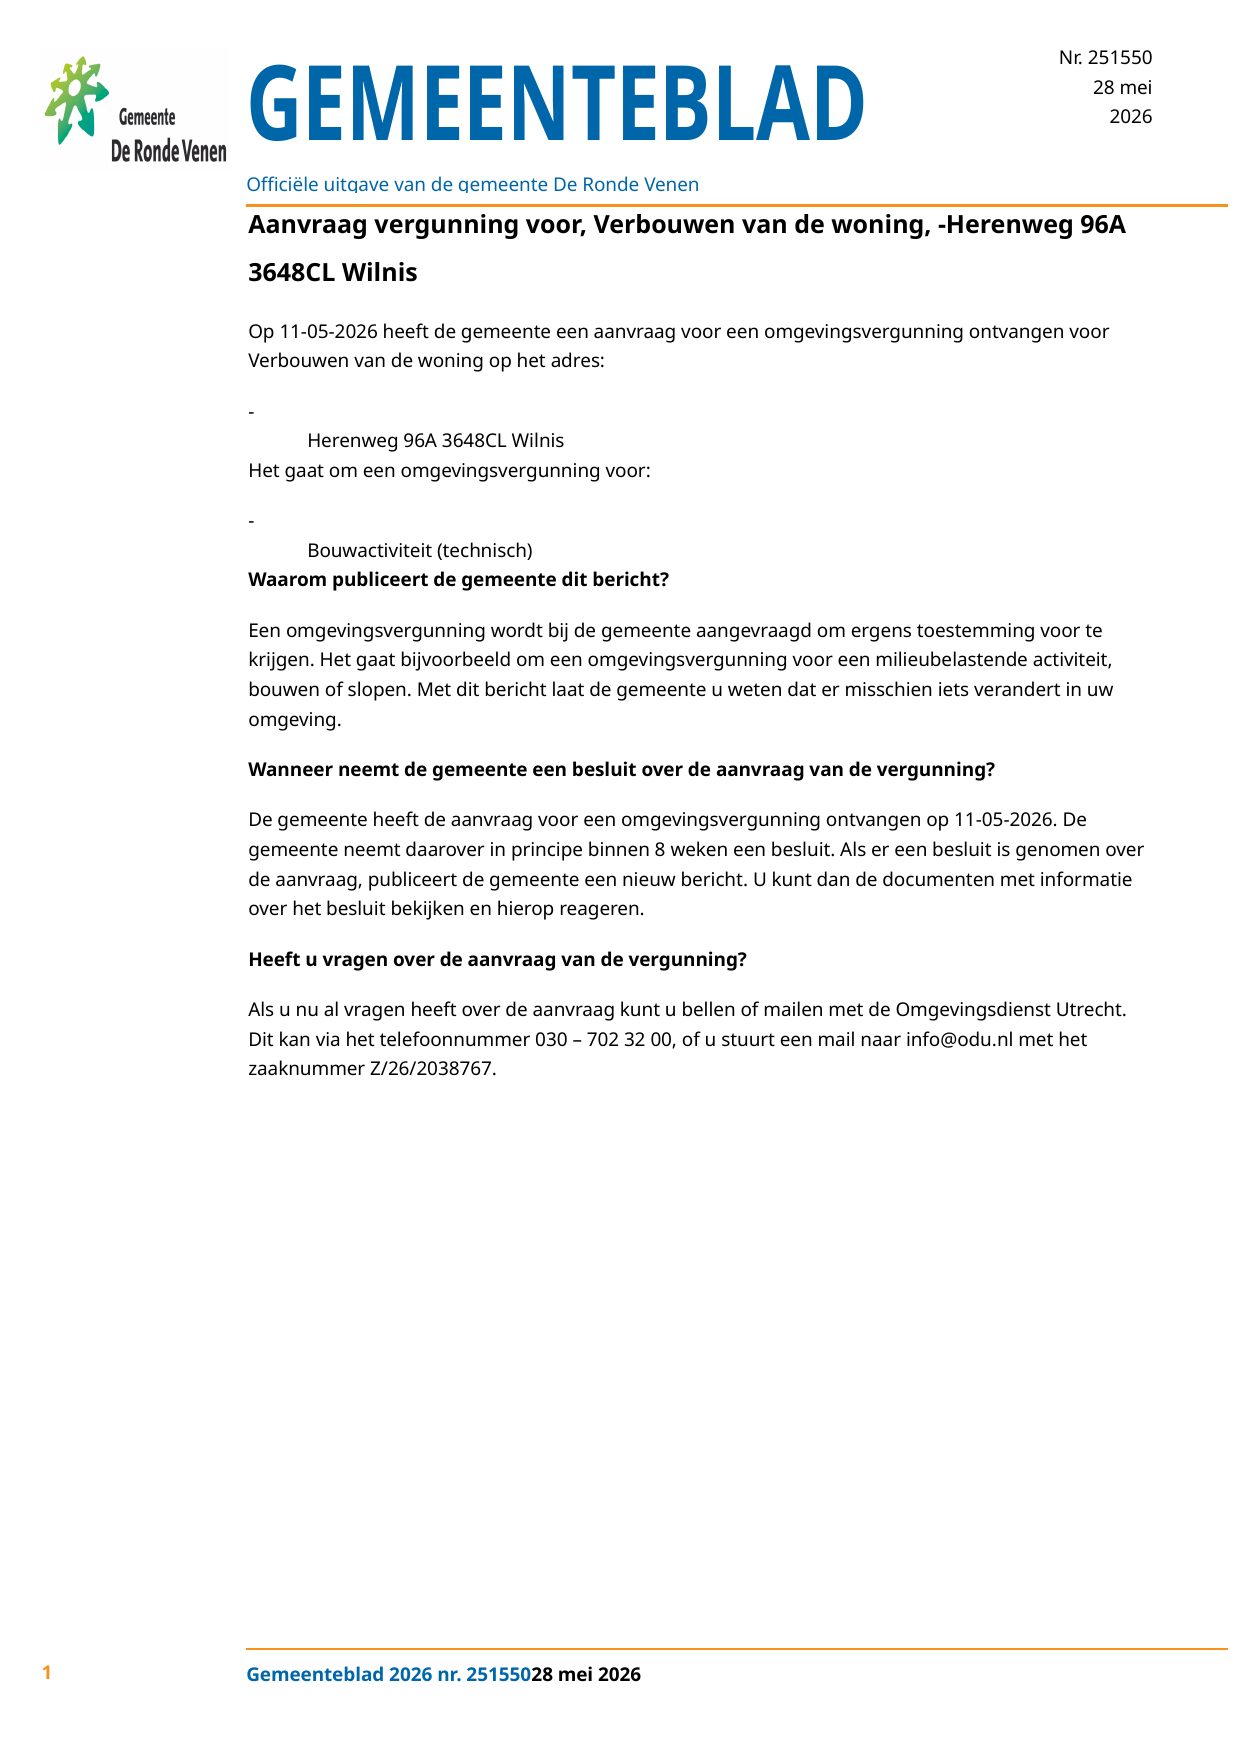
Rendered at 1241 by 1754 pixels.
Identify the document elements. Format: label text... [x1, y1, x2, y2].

text Het gaat om een omgevingsvergunning voor: [248, 457, 1152, 483]
text Wanneer neemt de gemeente een besluit over de aanvraag van de vergunning? [248, 756, 1152, 782]
text Als u nu al vragen heeft over de aanvraag kunt u bellen of mailen met de Omgevingsdienst Utrecht. Dit kan via het telefoonnummer 030 – 702 32 00, of u stuurt een mail naar info@odu.nl met het zaaknummer Z/26/2038767. [248, 996, 1152, 1081]
text Een omgevingsvergunning wordt bij de gemeente aangevraagd om ergens toestemming voor te krijgen. Het gaat bijvoorbeeld om een omgevingsvergunning voor een milieubelastende activiteit, bouwen of slopen. Met dit bericht laat de gemeente u weten dat er misschien iets verandert in uw omgeving. [248, 617, 1152, 732]
list Herenweg 96A 3648CL Wilnis [248, 427, 1152, 453]
text Waarom publiceert de gemeente dit bericht? [248, 567, 1152, 592]
picture [41, 47, 231, 172]
list Bouwactiviteit (technisch) [248, 537, 1152, 563]
text Op 11-05-2026 heeft de gemeente een aanvraag voor een omgevingsvergunning ontvangen voor Verbouwen van de woning op het adres: [248, 318, 1152, 373]
text De gemeente heeft de aanvraag voor een omgevingsvergunning ontvangen op 11-05-2026. De gemeente neemt daarover in principe binnen 8 weken een besluit. Als er een besluit is genomen over de aanvraag, publiceert de gemeente een nieuw bericht. U kunt dan de documenten met informatie over het besluit bekijken en hierop reageren. [248, 807, 1152, 921]
text Aanvraag vergunning voor, Verbouwen van de woning, -Herenweg 96A 3648CL Wilnis [248, 207, 1152, 288]
text Heeft u vragen over de aanvraag van de vergunning? [248, 946, 1152, 972]
